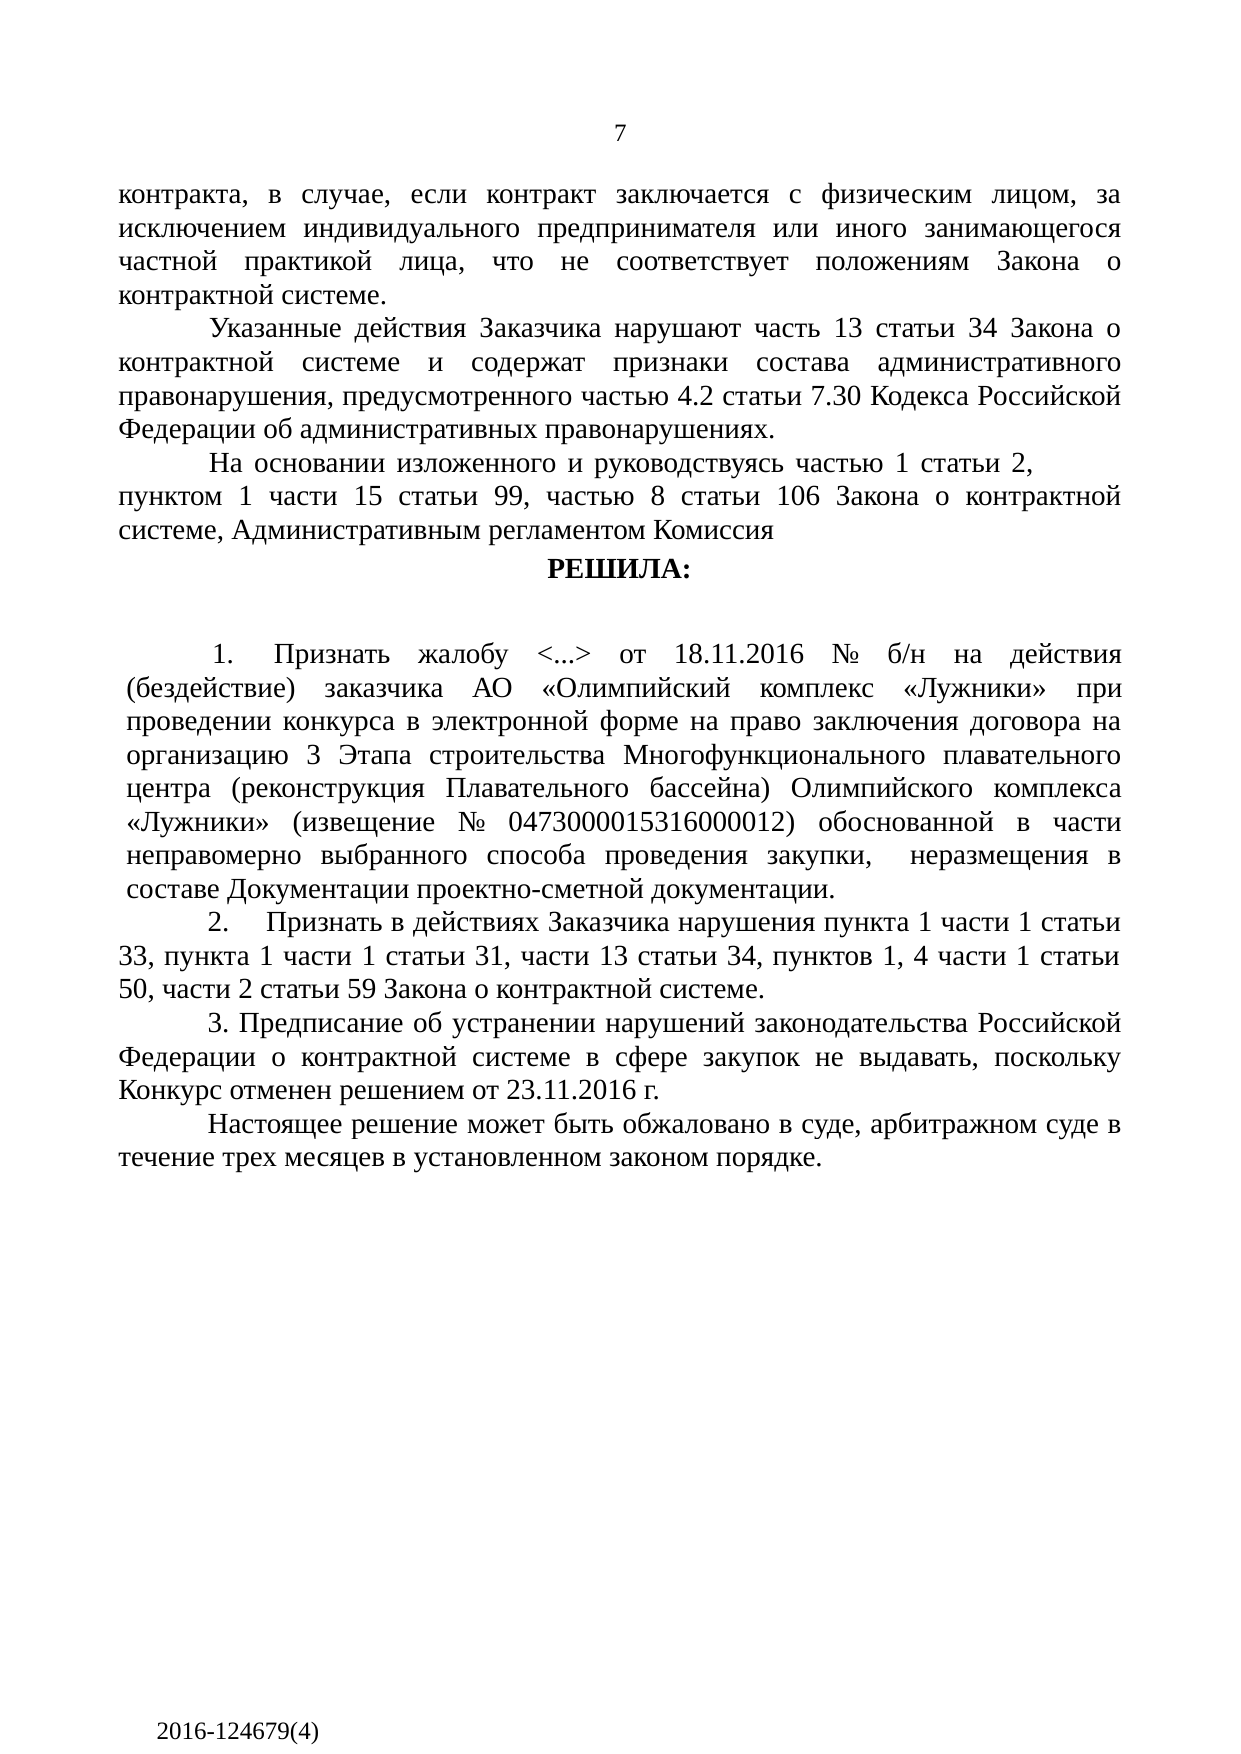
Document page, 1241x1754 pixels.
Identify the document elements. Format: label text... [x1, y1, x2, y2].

text Указанные действия Заказчика нарушают часть 13 статьи 34 Закона о контрактной системе и содержат признаки состава административного правонарушения, предусмотренного частью 4.2 статьи 7.30 Кодекса Российской Федерации об административных правонарушениях. [118, 311, 1122, 445]
text На основании изложенного и руководствуясь частью 1 статьи 2, пунктом 1 части 15 статьи 99, частью 8 статьи 106 Закона о контрактной системе, Административным регламентом Комиссия [118, 445, 1122, 545]
text РЕШИЛА: [117, 551, 1122, 585]
list Признать жалобу <...> от 18.11.2016 № б/н на действия (бездействие) заказчика АО «Олимпийский комплекс «Лужники» при проведении конкурса в электронной форме на право заключения договора на организацию 3 Этапа строительства Многофункционального плавательного центра (реконструкция Плавательного бассейна) Олимпийского комплекса «Лужники» (извещение № 0473000015316000012) обоснованной в части неправомерно выбранного способа проведения закупки, неразмещения в составе Документации проектно-сметной документации. [126, 636, 1122, 904]
text Настоящее решение может быть обжаловано в суде, арбитражном суде в течение трех месяцев в установленном законом порядке. [118, 1106, 1122, 1173]
text 3. Предписание об устранении нарушений законодательства Российской Федерации о контрактной системе в сфере закупок не выдавать, поскольку Конкурс отменен решением от 23.11.2016 г. [118, 1005, 1122, 1106]
text контракта, в случае, если контракт заключается с физическим лицом, за исключением индивидуального предпринимателя или иного занимающегося частной практикой лица, что не соответствует положениям Закона о контрактной системе. [118, 176, 1122, 311]
list Признать в действиях Заказчика нарушения пункта 1 части 1 статьи 33, пункта 1 части 1 статьи 31, части 13 статьи 34, пунктов 1, 4 части 1 статьи 50, части 2 статьи 59 Закона о контрактной системе. [118, 904, 1122, 1005]
